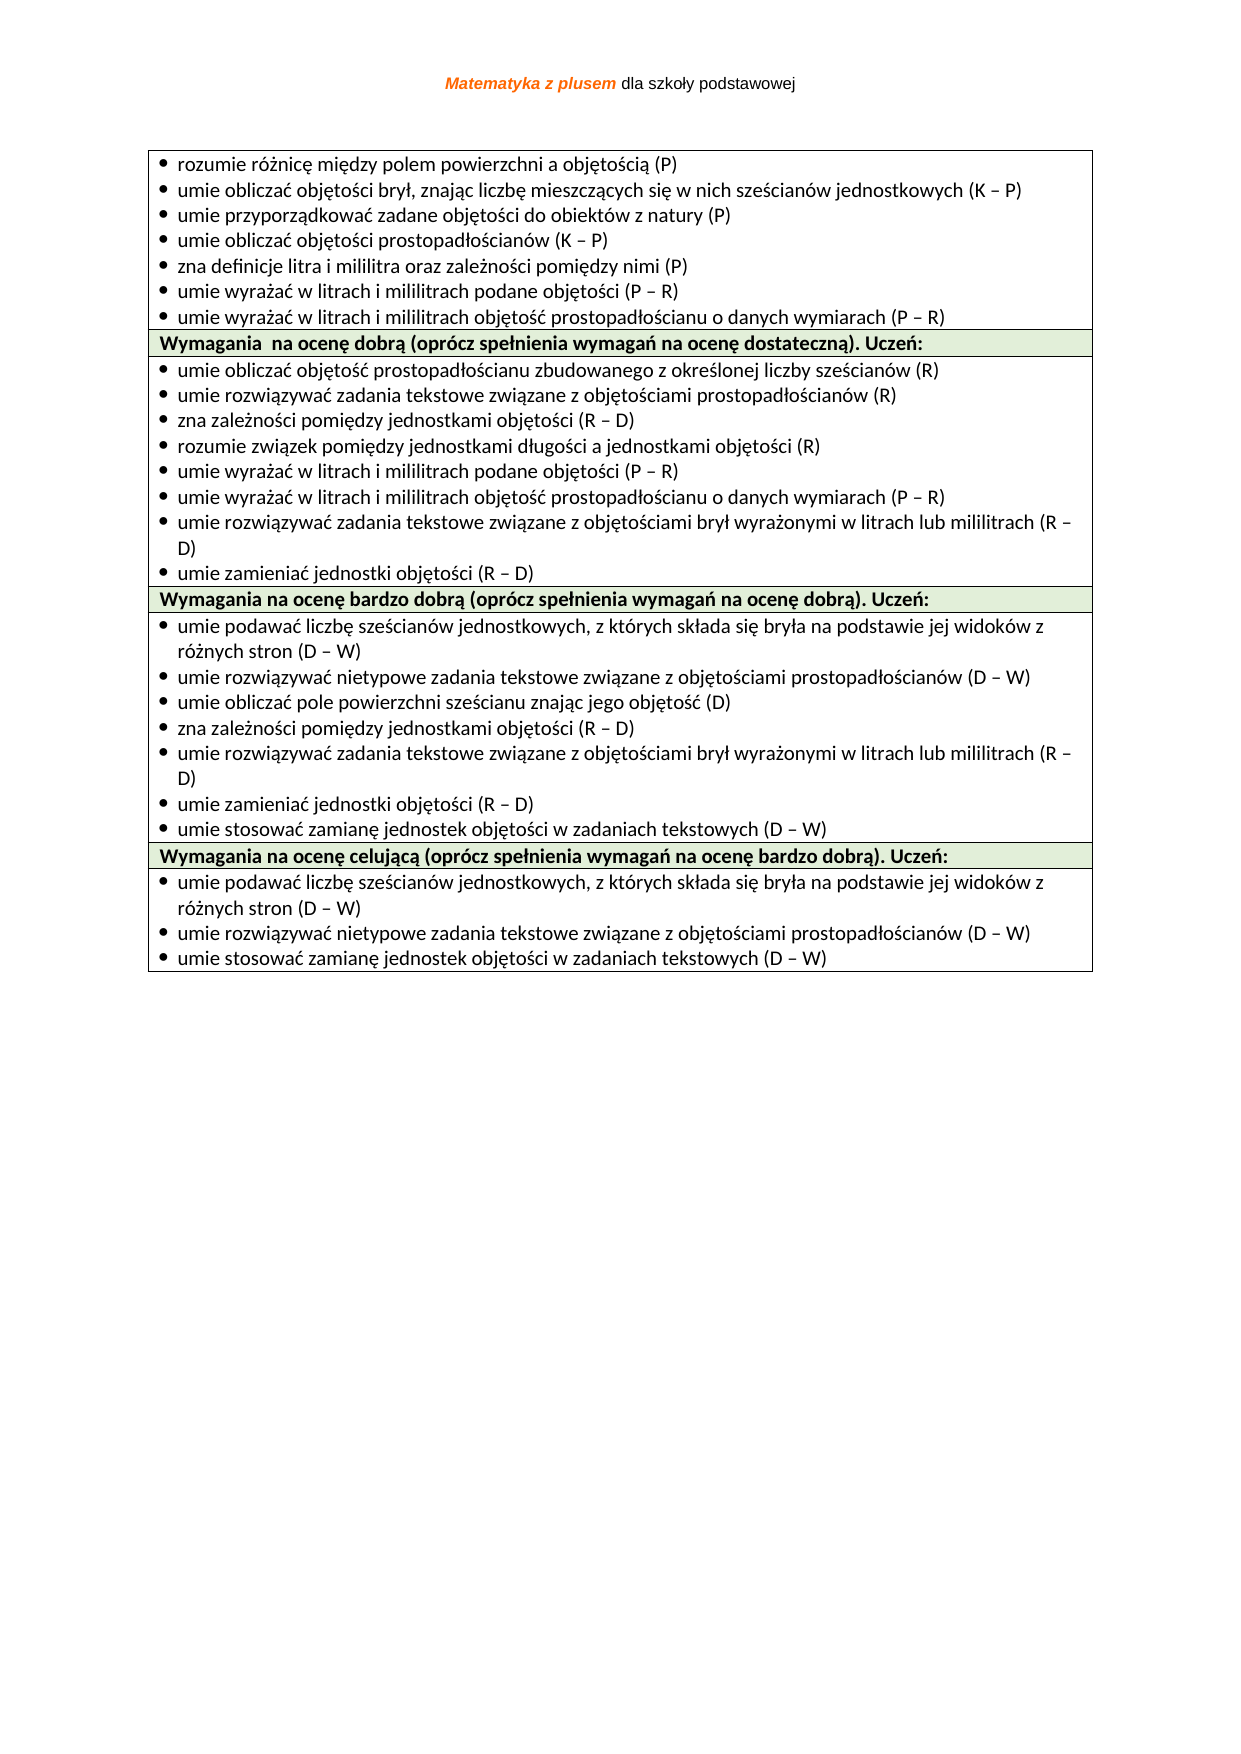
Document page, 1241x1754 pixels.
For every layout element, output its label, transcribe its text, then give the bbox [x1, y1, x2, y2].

table_cell Wymagania na ocenę celującą (oprócz spełnienia wymagań na ocenę bardzo dobrą). Uczeń: [149, 843, 1092, 868]
table_cell umie obliczać objętość prostopadłościanu zbudowanego z określonej liczby sześcianów (R) umie rozwiązywać zadania tekstowe związane z objętościami prostopadłościanów (R) zna zależności pomiędzy jednostkami objętości (R – D) rozumie związek pomiędzy jednostkami długości a jednostkami objętości (R) umie wyrażać w litrach i mililitrach podane objętości (P – R) umie wyrażać w litrach i mililitrach objętość prostopadłościanu o danych wymiarach (P – R) umie rozwiązywać zadania tekstowe związane z objętościami brył wyrażonymi w litrach lub mililitrach (R – D) umie zamieniać jednostki objętości (R – D) [149, 357, 1092, 586]
table_cell Wymagania na ocenę dobrą (oprócz spełnienia wymagań na ocenę dostateczną). Uczeń: [149, 330, 1092, 356]
table_cell Wymagania na ocenę bardzo dobrą (oprócz spełnienia wymagań na ocenę dobrą). Uczeń: [149, 587, 1092, 612]
table_cell rozumie różnicę między polem powierzchni a objętością (P) umie obliczać objętości brył, znając liczbę mieszczących się w nich sześcianów jednostkowych (K – P) umie przyporządkować zadane objętości do obiektów z natury (P) umie obliczać objętości prostopadłościanów (K – P) zna definicje litra i mililitra oraz zależności pomiędzy nimi (P) umie wyrażać w litrach i mililitrach podane objętości (P – R) umie wyrażać w litrach i mililitrach objętość prostopadłościanu o danych wymiarach (P – R) [149, 151, 1092, 329]
table_cell umie podawać liczbę sześcianów jednostkowych, z których składa się bryła na podstawie jej widoków z różnych stron (D – W) umie rozwiązywać nietypowe zadania tekstowe związane z objętościami prostopadłościanów (D – W) umie obliczać pole powierzchni sześcianu znając jego objętość (D) zna zależności pomiędzy jednostkami objętości (R – D) umie rozwiązywać zadania tekstowe związane z objętościami brył wyrażonymi w litrach lub mililitrach (R – D) umie zamieniać jednostki objętości (R – D) umie stosować zamianę jednostek objętości w zadaniach tekstowych (D – W) [149, 613, 1092, 842]
table_cell umie podawać liczbę sześcianów jednostkowych, z których składa się bryła na podstawie jej widoków z różnych stron (D – W) umie rozwiązywać nietypowe zadania tekstowe związane z objętościami prostopadłościanów (D – W) umie stosować zamianę jednostek objętości w zadaniach tekstowych (D – W) [149, 869, 1092, 971]
